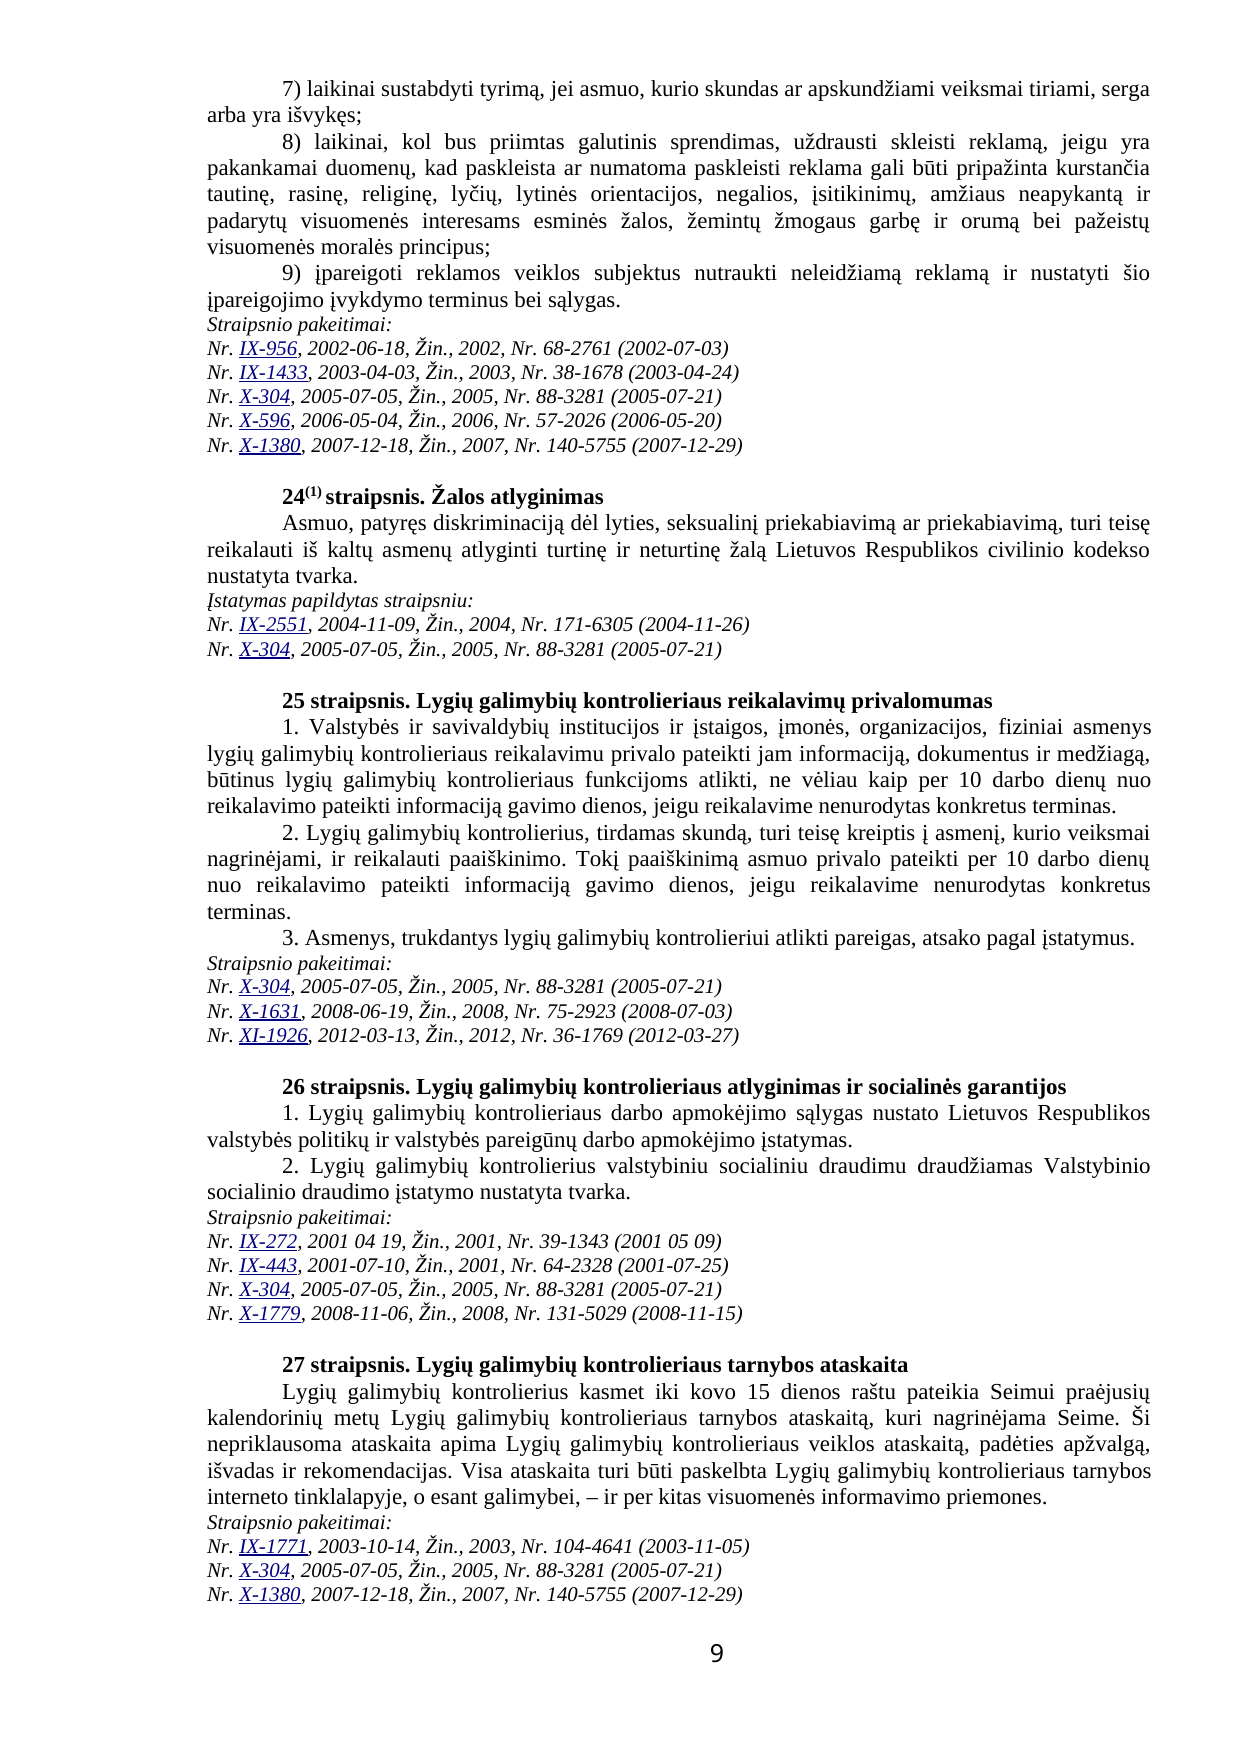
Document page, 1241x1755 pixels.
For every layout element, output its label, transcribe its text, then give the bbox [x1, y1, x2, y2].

text 8) laikinai, kol bus priimtas galutinis sprendimas, uždrausti skleisti reklamą, jeigu yra pakankamai duomenų, kad paskleista ar numatoma paskleisti reklama gali būti pripažinta kurstančia tautinę, rasinę, religinę, lyčių, lytinės orientacijos, negalios, įsitikinimų, amžiaus neapykantą ir padarytų visuomenės interesams esminės žalos, žemintų žmogaus garbę ir orumą bei pažeistų visuomenės moralės principus; [207, 128, 1152, 259]
text 25 straipsnis. Lygių galimybių kontrolieriaus reikalavimų privalomumas [207, 687, 1152, 713]
text 1. Lygių galimybių kontrolieriaus darbo apmokėjimo sąlygas nustato Lietuvos Respublikos valstybės politikų ir valstybės pareigūnų darbo apmokėjimo įstatymas. [207, 1099, 1152, 1152]
text Straipsnio pakeitimai: [207, 1509, 1152, 1534]
text Nr. X-1380, 2007-12-18, Žin., 2007, Nr. 140-5755 (2007-12-29) [207, 432, 1152, 457]
text Nr. X-304, 2005-07-05, Žin., 2005, Nr. 88-3281 (2005-07-21) [207, 1558, 1152, 1582]
text Įstatymas papildytas straipsniu: [207, 588, 1152, 612]
text Nr. X-304, 2005-07-05, Žin., 2005, Nr. 88-3281 (2005-07-21) [207, 974, 1152, 998]
text Nr. X-304, 2005-07-05, Žin., 2005, Nr. 88-3281 (2005-07-21) [207, 384, 1152, 408]
text Nr. X-596, 2006-05-04, Žin., 2006, Nr. 57-2026 (2006-05-20) [207, 408, 1152, 432]
text Nr. X-304, 2005-07-05, Žin., 2005, Nr. 88-3281 (2005-07-21) [207, 1277, 1152, 1301]
text 2. Lygių galimybių kontrolierius, tirdamas skundą, turi teisę kreiptis į asmenį, kurio veiksmai nagrinėjami, ir reikalauti paaiškinimo. Tokį paaiškinimą asmuo privalo pateikti per 10 darbo dienų nuo reikalavimo pateikti informaciją gavimo dienos, jeigu reikalavime nenurodytas konkretus terminas. [207, 819, 1152, 924]
text Nr. IX-2551, 2004-11-09, Žin., 2004, Nr. 171-6305 (2004-11-26) [207, 612, 1152, 636]
text Nr. XI-1926, 2012-03-13, Žin., 2012, Nr. 36-1769 (2012-03-27) [207, 1023, 1152, 1047]
text Nr. X-1380, 2007-12-18, Žin., 2007, Nr. 140-5755 (2007-12-29) [207, 1582, 1152, 1606]
text Nr. IX-443, 2001-07-10, Žin., 2001, Nr. 64-2328 (2001-07-25) [207, 1253, 1152, 1277]
text 2. Lygių galimybių kontrolierius valstybiniu socialiniu draudimu draudžiamas Valstybinio socialinio draudimo įstatymo nustatyta tvarka. [207, 1152, 1152, 1205]
text Straipsnio pakeitimai: [207, 312, 1152, 336]
text Nr. IX-272, 2001 04 19, Žin., 2001, Nr. 39-1343 (2001 05 09) [207, 1229, 1152, 1253]
text Straipsnio pakeitimai: [207, 1205, 1152, 1229]
text 9) įpareigoti reklamos veiklos subjektus nutraukti neleidžiamą reklamą ir nustatyti šio įpareigojimo įvykdymo terminus bei sąlygas. [207, 259, 1152, 312]
text Nr. IX-1433, 2003-04-03, Žin., 2003, Nr. 38-1678 (2003-04-24) [207, 360, 1152, 384]
text Nr. X-304, 2005-07-05, Žin., 2005, Nr. 88-3281 (2005-07-21) [207, 636, 1152, 661]
text Nr. IX-1771, 2003-10-14, Žin., 2003, Nr. 104-4641 (2003-11-05) [207, 1534, 1152, 1558]
text Nr. X-1779, 2008-11-06, Žin., 2008, Nr. 131-5029 (2008-11-15) [207, 1301, 1152, 1325]
text 3. Asmenys, trukdantys lygių galimybių kontrolieriui atlikti pareigas, atsako pagal įstatymus. [207, 924, 1152, 950]
text 24(1) straipsnis. Žalos atlyginimas [207, 483, 1152, 509]
text Nr. X-1631, 2008-06-19, Žin., 2008, Nr. 75-2923 (2008-07-03) [207, 998, 1152, 1023]
text Asmuo, patyręs diskriminaciją dėl lyties, seksualinį priekabiavimą ar priekabiavimą, turi teisę reikalauti iš kaltų asmenų atlyginti turtinę ir neturtinę žalą Lietuvos Respublikos civilinio kodekso nustatyta tvarka. [207, 509, 1152, 588]
text Straipsnio pakeitimai: [207, 950, 1152, 974]
text 27 straipsnis. Lygių galimybių kontrolieriaus tarnybos ataskaita [207, 1351, 1152, 1378]
text 1. Valstybės ir savivaldybių institucijos ir įstaigos, įmonės, organizacijos, fiziniai asmenys lygių galimybių kontrolieriaus reikalavimu privalo pateikti jam informaciją, dokumentus ir medžiagą, būtinus lygių galimybių kontrolieriaus funkcijoms atlikti, ne vėliau kaip per 10 darbo dienų nuo reikalavimo pateikti informaciją gavimo dienos, jeigu reikalavime nenurodytas konkretus terminas. [207, 713, 1152, 819]
text Lygių galimybių kontrolierius kasmet iki kovo 15 dienos raštu pateikia Seimui praėjusių kalendorinių metų Lygių galimybių kontrolieriaus tarnybos ataskaitą, kuri nagrinėjama Seime. Ši nepriklausoma ataskaita apima Lygių galimybių kontrolieriaus veiklos ataskaitą, padėties apžvalgą, išvadas ir rekomendacijas. Visa ataskaita turi būti paskelbta Lygių galimybių kontrolieriaus tarnybos interneto tinklalapyje, o esant galimybei, – ir per kitas visuomenės informavimo priemones. [207, 1378, 1152, 1509]
text Nr. IX-956, 2002-06-18, Žin., 2002, Nr. 68-2761 (2002-07-03) [207, 336, 1152, 360]
text 26 straipsnis. Lygių galimybių kontrolieriaus atlyginimas ir socialinės garantijos [282, 1073, 1152, 1099]
text 7) laikinai sustabdyti tyrimą, jei asmuo, kurio skundas ar apskundžiami veiksmai tiriami, serga arba yra išvykęs; [207, 75, 1152, 128]
